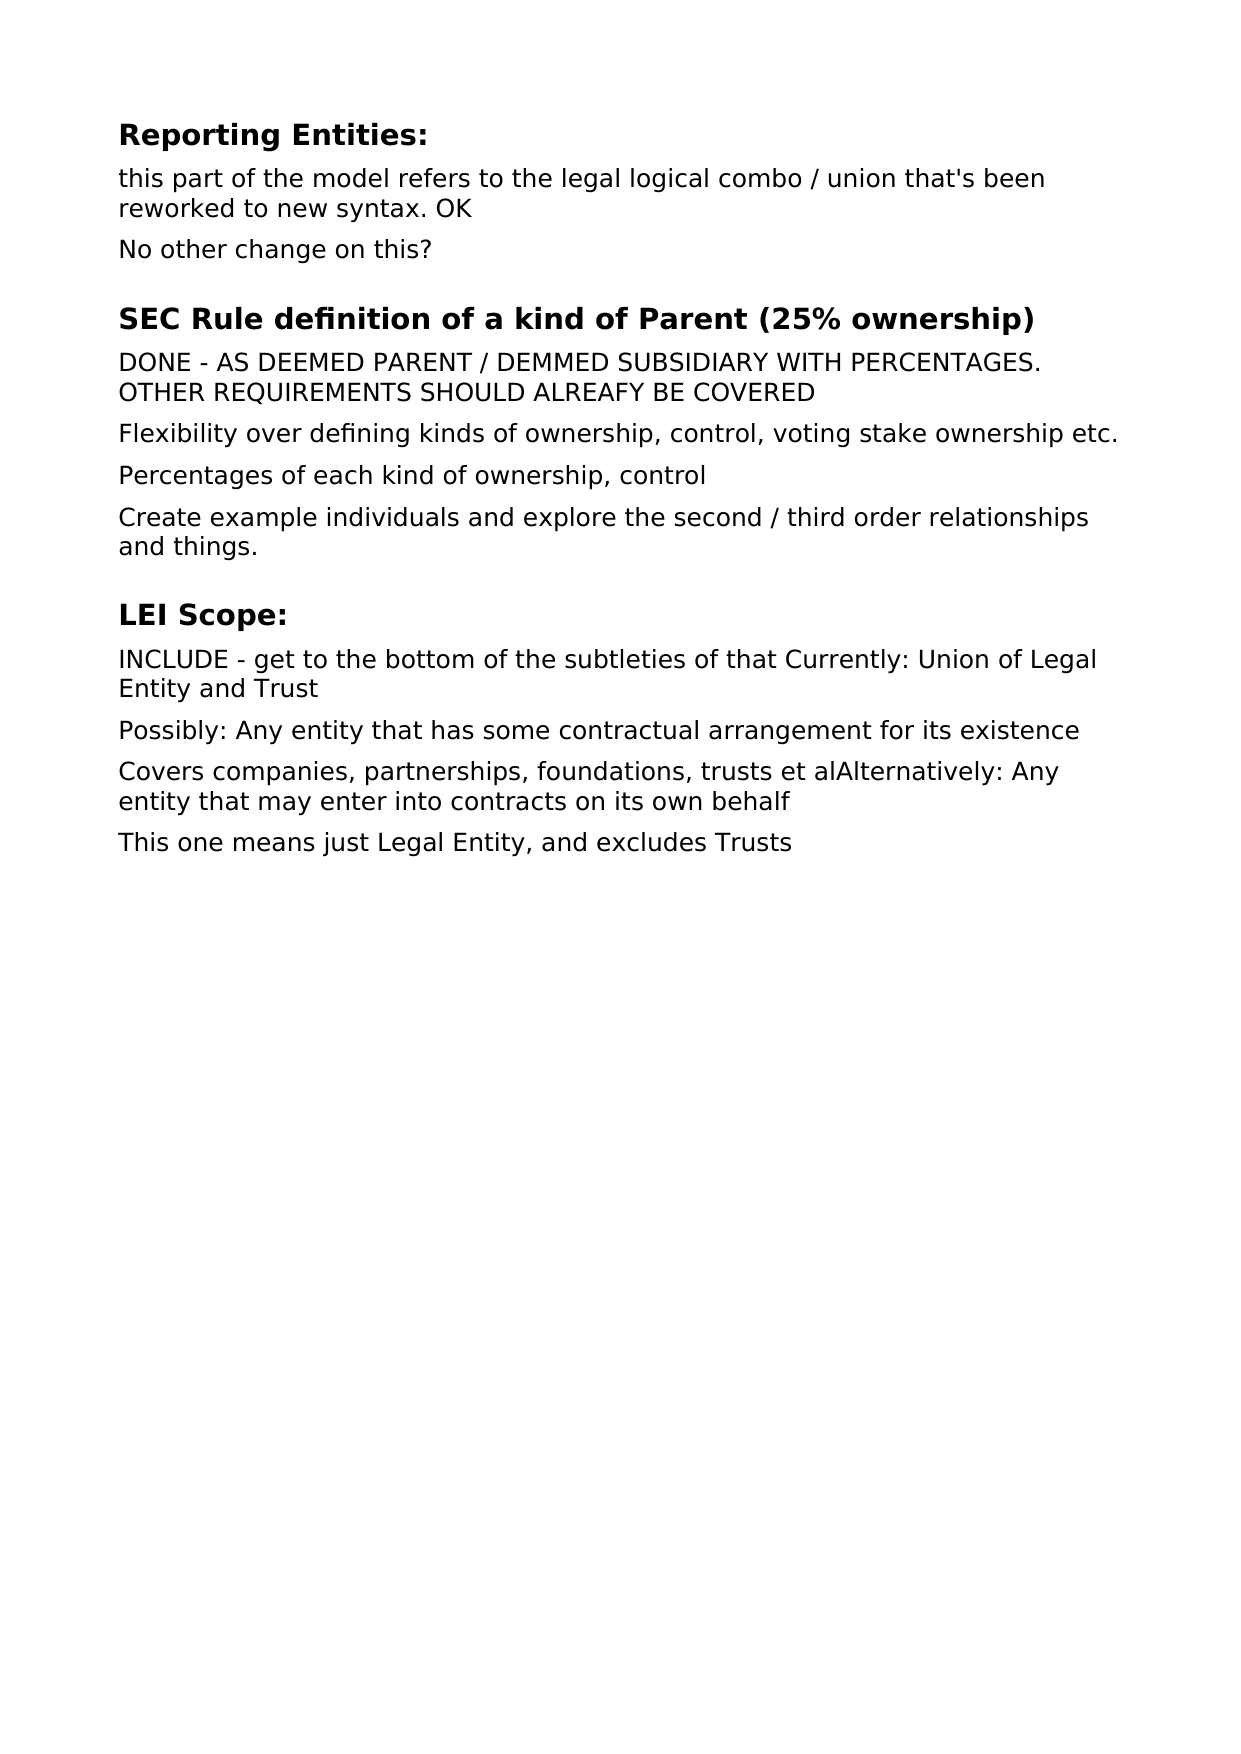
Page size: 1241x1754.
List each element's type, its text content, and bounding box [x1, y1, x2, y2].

text DONE - AS DEEMED PARENT / DEMMED SUBSIDIARY WITH PERCENTAGES. OTHER REQUIREMENTS SHOULD ALREAFY BE COVERED [118, 348, 1122, 407]
text Possibly: Any entity that has some contractual arrangement for its existence [118, 716, 1122, 745]
subtitle SEC Rule definition of a kind of Parent (25% ownership) [118, 302, 1122, 336]
text Flexibility over defining kinds of ownership, control, voting stake ownership etc. [118, 419, 1122, 448]
text Percentages of each kind of ownership, control [118, 461, 1122, 490]
subtitle LEI Scope: [118, 598, 1122, 632]
text this part of the model refers to the legal logical combo / union that's been reworked to new syntax. OK [118, 164, 1122, 223]
text This one means just Legal Entity, and excludes Trusts [118, 828, 1122, 857]
text No other change on this? [118, 235, 1122, 264]
text INCLUDE - get to the bottom of the subtleties of that Currently: Union of Legal Entity and Trust [118, 645, 1122, 703]
text Create example individuals and explore the second / third order relationships and things. [118, 503, 1122, 561]
subtitle Reporting Entities: [118, 118, 1122, 152]
text Covers companies, partnerships, foundations, trusts et alAlternatively: Any entity that may enter into contracts on its own behalf [118, 757, 1122, 816]
